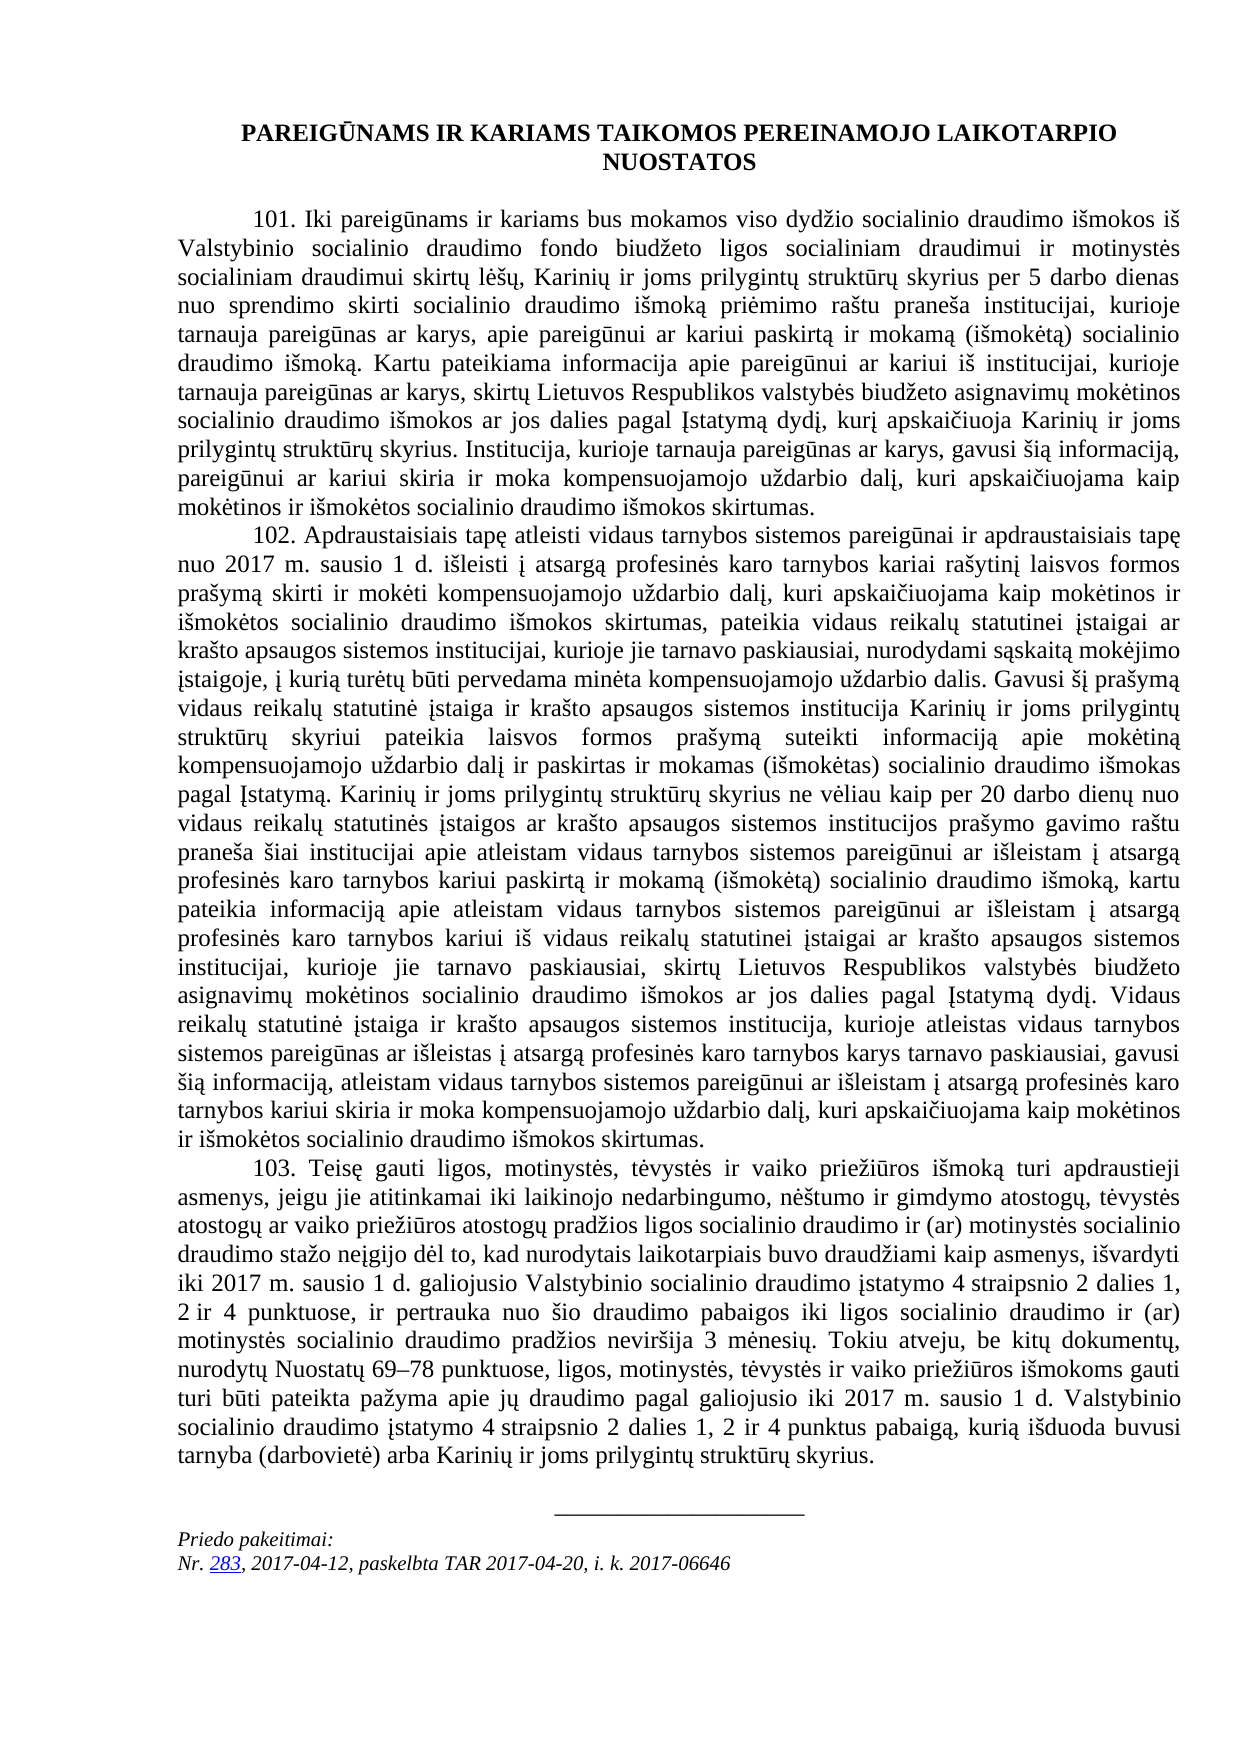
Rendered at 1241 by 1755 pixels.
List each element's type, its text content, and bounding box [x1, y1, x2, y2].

text Nr. 283, 2017-04-12, paskelbta TAR 2017-04-20, i. k. 2017-06646 [177, 1551, 1181, 1575]
text 102. Apdraustaisiais tapę atleisti vidaus tarnybos sistemos pareigūnai ir apdraustaisiais tapę nuo 2017 m. sausio 1 d. išleisti į atsargą profesinės karo tarnybos kariai rašytinį laisvos formos prašymą skirti ir mokėti kompensuojamojo uždarbio dalį, kuri apskaičiuojama kaip mokėtinos ir išmokėtos socialinio draudimo išmokos skirtumas, pateikia vidaus reikalų statutinei įstaigai ar krašto apsaugos sistemos institucijai, kurioje jie tarnavo paskiausiai, nurodydami sąskaitą mokėjimo įstaigoje, į kurią turėtų būti pervedama minėta kompensuojamojo uždarbio dalis. Gavusi šį prašymą vidaus reikalų statutinė įstaiga ir krašto apsaugos sistemos institucija Karinių ir joms prilygintų struktūrų skyriui pateikia laisvos formos prašymą suteikti informaciją apie mokėtiną kompensuojamojo uždarbio dalį ir paskirtas ir mokamas (išmokėtas) socialinio draudimo išmokas pagal Įstatymą. Karinių ir joms prilygintų struktūrų skyrius ne vėliau kaip per 20 darbo dienų nuo vidaus reikalų statutinės įstaigos ar krašto apsaugos sistemos institucijos prašymo gavimo raštu praneša šiai institucijai apie atleistam vidaus tarnybos sistemos pareigūnui ar išleistam į atsargą profesinės karo tarnybos kariui paskirtą ir mokamą (išmokėtą) socialinio draudimo išmoką, kartu pateikia informaciją apie atleistam vidaus tarnybos sistemos pareigūnui ar išleistam į atsargą profesinės karo tarnybos kariui iš vidaus reikalų statutinei įstaigai ar krašto apsaugos sistemos institucijai, kurioje jie tarnavo paskiausiai, skirtų Lietuvos Respublikos valstybės biudžeto asignavimų mokėtinos socialinio draudimo išmokos ar jos dalies pagal Įstatymą dydį. Vidaus reikalų statutinė įstaiga ir krašto apsaugos sistemos institucija, kurioje atleistas vidaus tarnybos sistemos pareigūnas ar išleistas į atsargą profesinės karo tarnybos karys tarnavo paskiausiai, gavusi šią informaciją, atleistam vidaus tarnybos sistemos pareigūnui ar išleistam į atsargą profesinės karo tarnybos kariui skiria ir moka kompensuojamojo uždarbio dalį, kuri apskaičiuojama kaip mokėtinos ir išmokėtos socialinio draudimo išmokos skirtumas. [177, 521, 1181, 1153]
text Priedo pakeitimai: [177, 1527, 1181, 1551]
text 101. Iki pareigūnams ir kariams bus mokamos viso dydžio socialinio draudimo išmokos iš Valstybinio socialinio draudimo fondo biudžeto ligos socialiniam draudimui ir motinystės socialiniam draudimui skirtų lėšų, Karinių ir joms prilygintų struktūrų skyrius per 5 darbo dienas nuo sprendimo skirti socialinio draudimo išmoką priėmimo raštu praneša institucijai, kurioje tarnauja pareigūnas ar karys, apie pareigūnui ar kariui paskirtą ir mokamą (išmokėtą) socialinio draudimo išmoką. Kartu pateikiama informacija apie pareigūnui ar kariui iš institucijai, kurioje tarnauja pareigūnas ar karys, skirtų Lietuvos Respublikos valstybės biudžeto asignavimų mokėtinos socialinio draudimo išmokos ar jos dalies pagal Įstatymą dydį, kurį apskaičiuoja Karinių ir joms prilygintų struktūrų skyrius. Institucija, kurioje tarnauja pareigūnas ar karys, gavusi šią informaciją, pareigūnui ar kariui skiria ir moka kompensuojamojo uždarbio dalį, kuri apskaičiuojama kaip mokėtinos ir išmokėtos socialinio draudimo išmokos skirtumas. [177, 204, 1181, 521]
text 103. Teisę gauti ligos, motinystės, tėvystės ir vaiko priežiūros išmoką turi apdraustieji asmenys, jeigu jie atitinkamai iki laikinojo nedarbingumo, nėštumo ir gimdymo atostogų, tėvystės atostogų ar vaiko priežiūros atostogų pradžios ligos socialinio draudimo ir (ar) motinystės socialinio draudimo stažo neįgijo dėl to, kad nurodytais laikotarpiais buvo draudžiami kaip asmenys, išvardyti iki 2017 m. sausio 1 d. galiojusio Valstybinio socialinio draudimo įstatymo 4 straipsnio 2 dalies 1, 2 ir 4 punktuose, ir pertrauka nuo šio draudimo pabaigos iki ligos socialinio draudimo ir (ar) motinystės socialinio draudimo pradžios neviršija 3 mėnesių. Tokiu atveju, be kitų dokumentų, nurodytų Nuostatų 69–78 punktuose, ligos, motinystės, tėvystės ir vaiko priežiūros išmokoms gauti turi būti pateikta pažyma apie jų draudimo pagal galiojusio iki 2017 m. sausio 1 d. Valstybinio socialinio draudimo įstatymo 4 straipsnio 2 dalies 1, 2 ir 4 punktus pabaigą, kurią išduoda buvusi tarnyba (darbovietė) arba Karinių ir joms prilygintų struktūrų skyrius. [177, 1153, 1181, 1469]
text –––––––––––––––––––– [177, 1498, 1181, 1527]
text PAREIGŪNAMS IR KARIAMS TAIKOMOS PEREINAMOJO LAIKOTARPIO NUOSTATOS [177, 118, 1181, 176]
